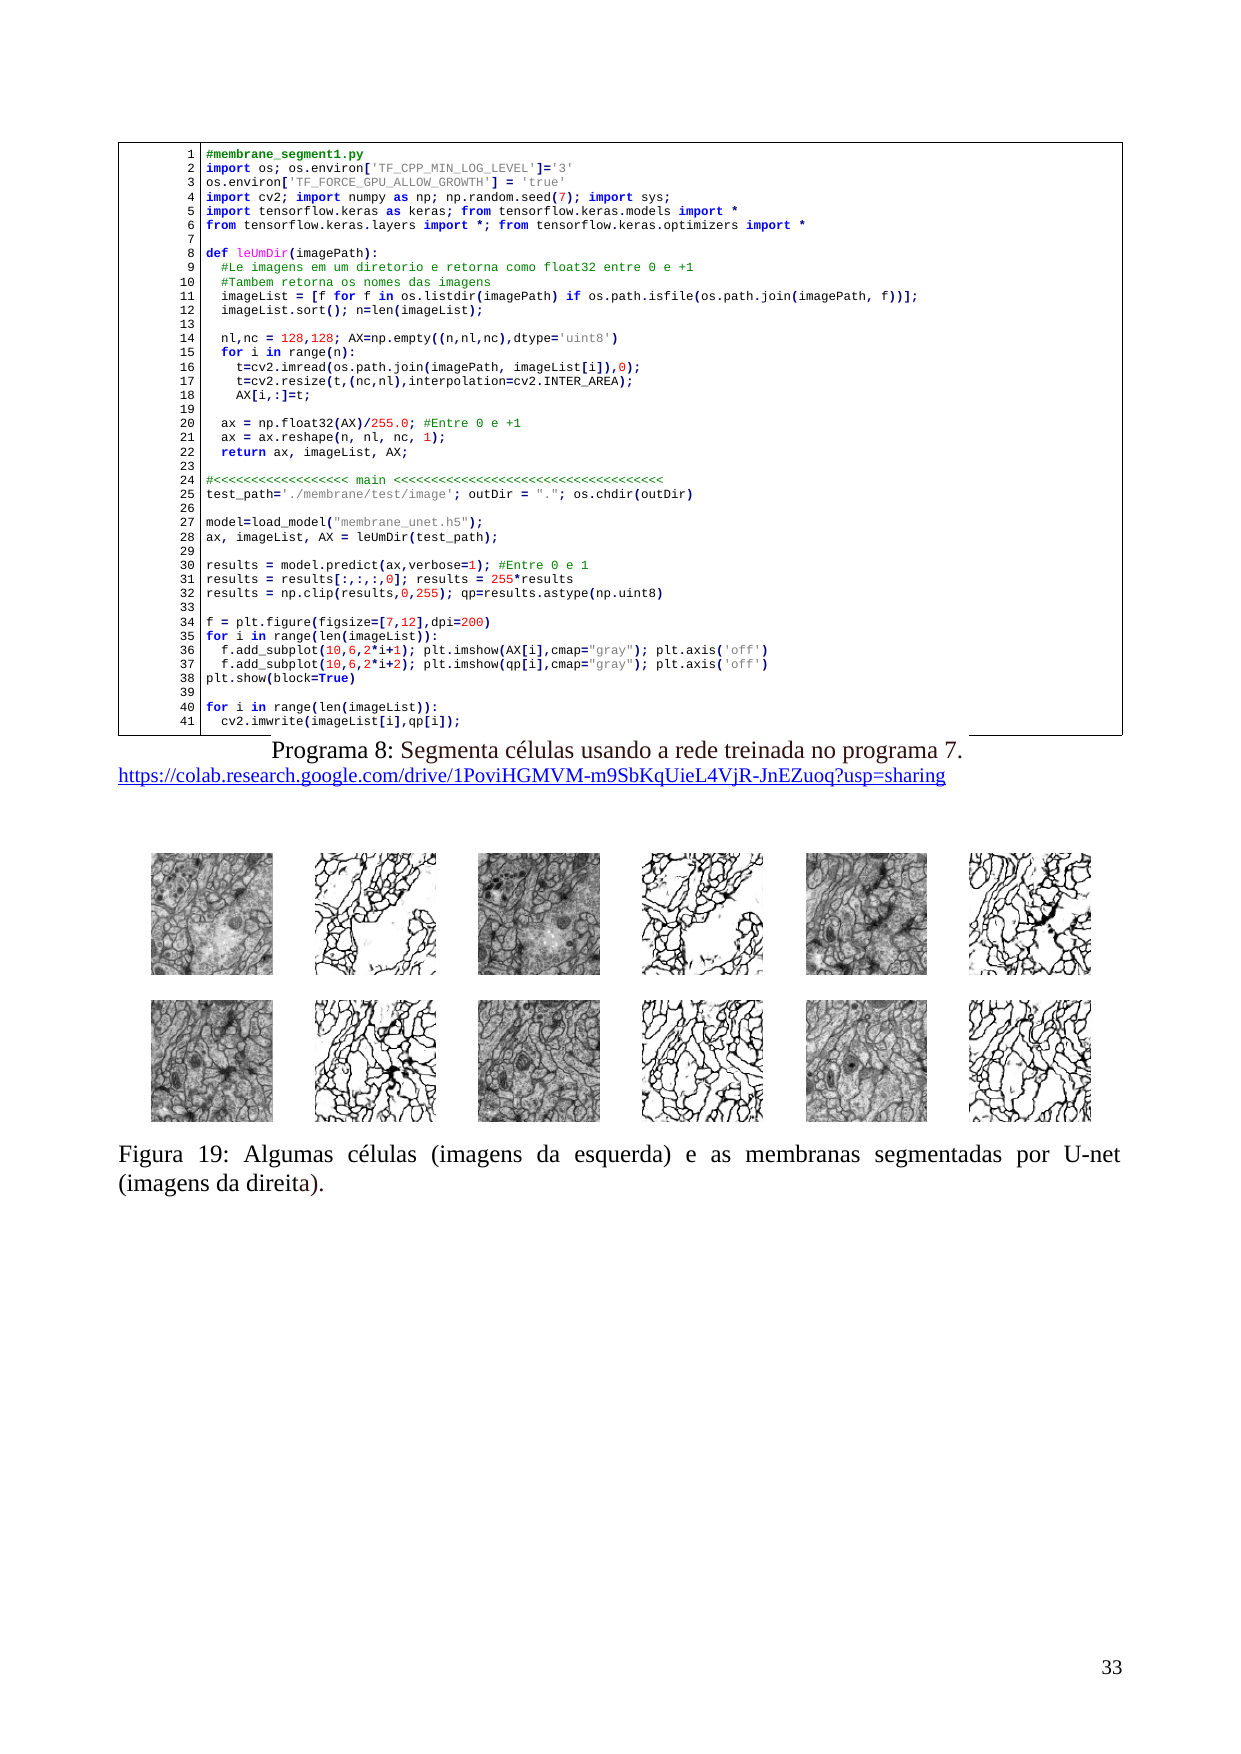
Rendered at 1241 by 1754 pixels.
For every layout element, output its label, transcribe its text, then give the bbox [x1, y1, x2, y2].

text Programa 8: Segmenta células usando a rede treinada no programa 7. [118, 736, 1122, 763]
table_header #membrane_segment1.py import os; os.environ['TF_CPP_MIN_LOG_LEVEL']='3' os.environ['TF_FORCE_GPU_ALLOW_GROWTH'] = 'true' import cv2; import numpy as np; np.random.seed(7); import sys; import tensorflow.keras as keras; from tensorflow.keras.models import * from tensorflow.keras.layers import *; from tensorflow.keras.optimizers import * def leUmDir(imagePath): #Le imagens em um diretorio e retorna como float32 entre 0 e +1 #Tambem retorna os nomes das imagens imageList = [f for f in os.listdir(imagePath) if os.path.isfile(os.path.join(imagePath, f))]; imageList.sort(); n=len(imageList); nl,nc = 128,128; AX=np.empty((n,nl,nc),dtype='uint8') for i in range(n): t=cv2.imread(os.path.join(imagePath, imageList[i]),0); t=cv2.resize(t,(nc,nl),interpolation=cv2.INTER_AREA); AX[i,:]=t; ax = np.float32(AX)/255.0; #Entre 0 e +1 ax = ax.reshape(n, nl, nc, 1); return ax, imageList, AX; #<<<<<<<<<<<<<<<<<< main <<<<<<<<<<<<<<<<<<<<<<<<<<<<<<<<<<<< test_path='./membrane/test/image'; outDir = "."; os.chdir(outDir) model=load_model("membrane_unet.h5"); ax, imageList, AX = leUmDir(test_path); results = model.predict(ax,verbose=1); #Entre 0 e 1 results = results[:,:,:,0]; results = 255*results results = np.clip(results,0,255); qp=results.astype(np.uint8) f = plt.figure(figsize=[7,12],dpi=200) for i in range(len(imageList)): f.add_subplot(10,6,2*i+1); plt.imshow(AX[i],cmap="gray"); plt.axis('off') f.add_subplot(10,6,2*i+2); plt.imshow(qp[i],cmap="gray"); plt.axis('off') plt.show(block=True) for i in range(len(imageList)): cv2.imwrite(imageList[i],qp[i]); [201, 143, 1122, 734]
text Figura 19: Algumas células (imagens da esquerda) e as membranas segmentadas por U-net (imagens da direita). [118, 1139, 1122, 1197]
table_header 1 2 3 4 5 6 7 8 9 10 11 12 13 14 15 16 17 18 19 20 21 22 23 24 25 26 27 28 29 30 31 32 33 34 35 36 37 38 39 40 41 [119, 143, 200, 734]
picture [133, 835, 1107, 1139]
text https://colab.research.google.com/drive/1PoviHGMVM-m9SbKqUieL4VjR-JnEZuoq?usp=sharing [118, 763, 1122, 787]
